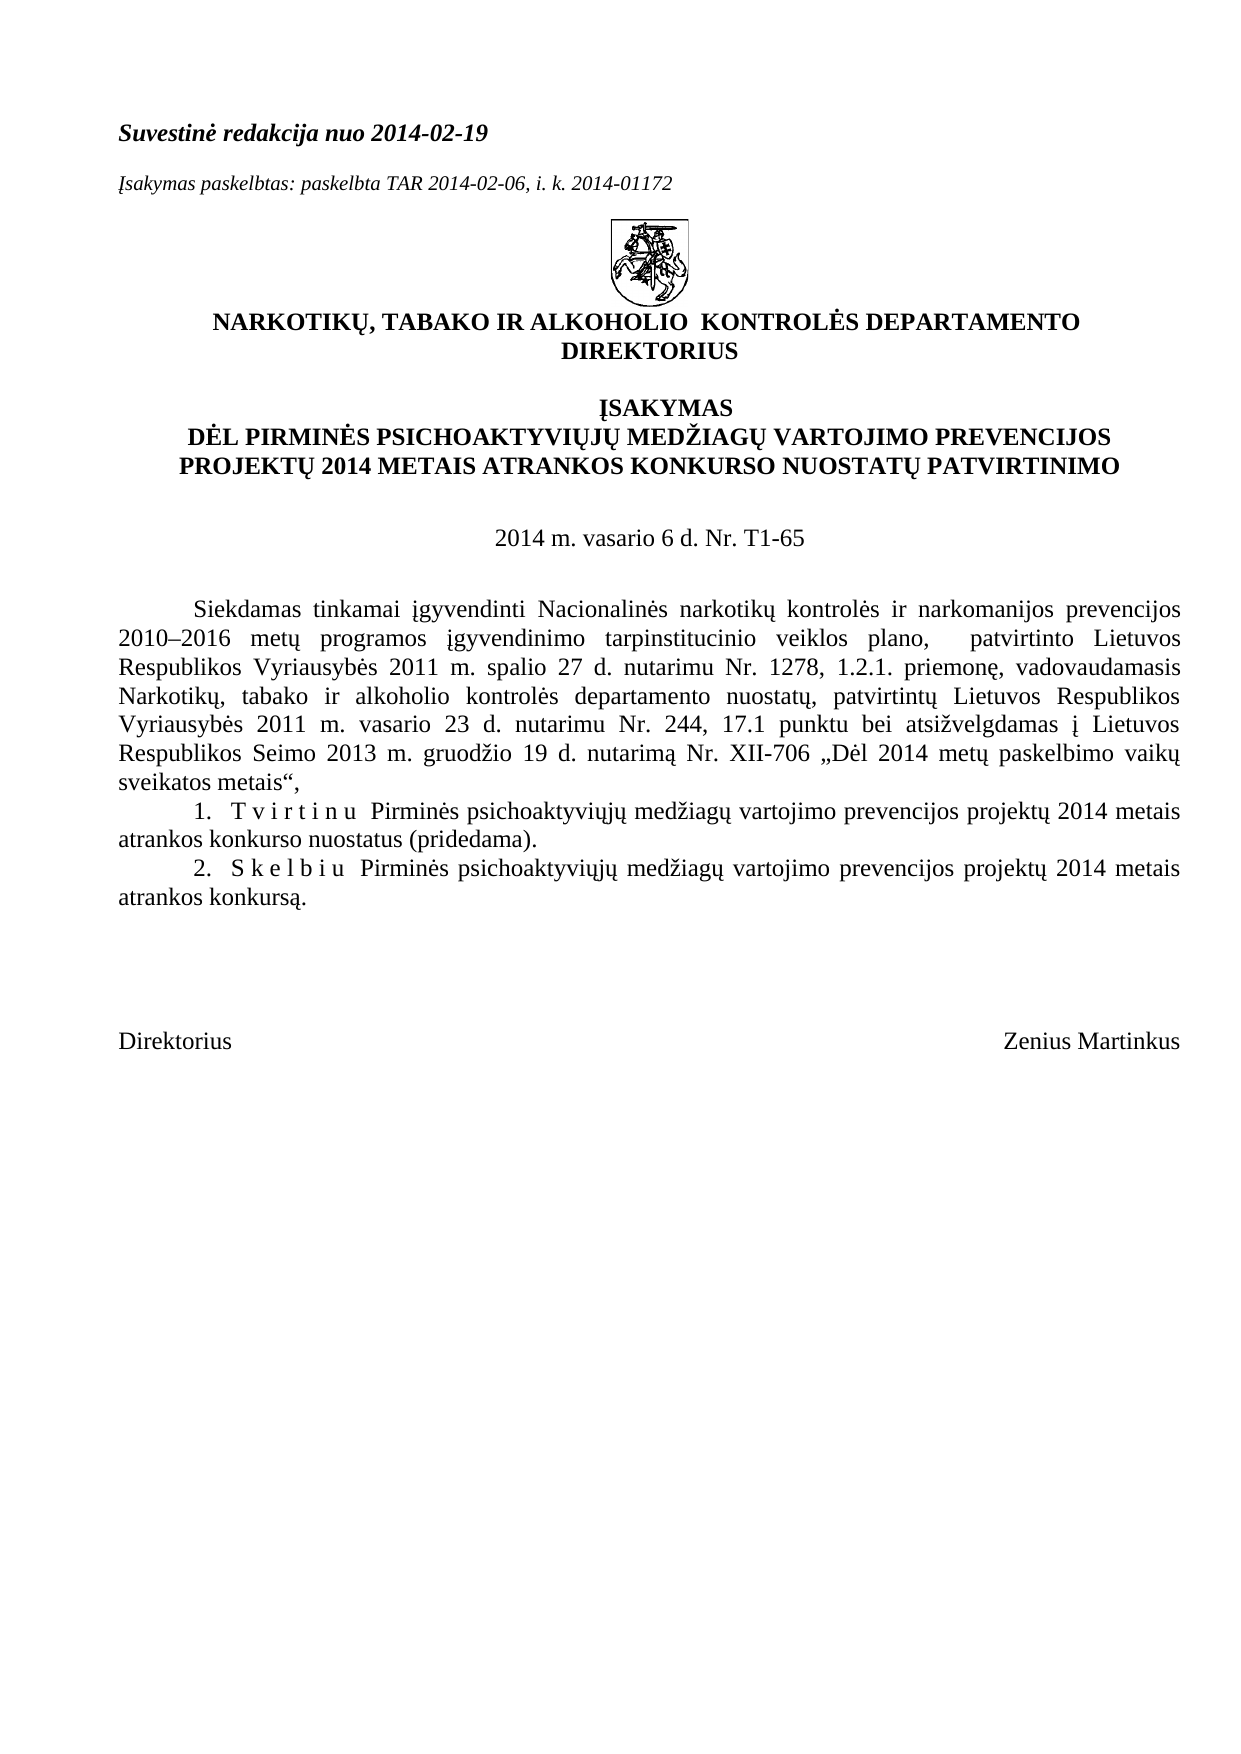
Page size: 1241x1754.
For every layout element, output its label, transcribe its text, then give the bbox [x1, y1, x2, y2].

text 2014 m. vasario 6 d. Nr. T1-65 [118, 523, 1181, 551]
text NARKOTIKŲ, TABAKO IR ALKOHOLIO KONTROLĖS DEPARTAMENTO [118, 307, 1181, 336]
text 2. Skelbiu Pirminės psichoaktyviųjų medžiagų vartojimo prevencijos projektų 2014 metais atrankos konkursą. [118, 853, 1181, 911]
text ĮSAKYMAS [118, 393, 1181, 422]
text Siekdamas tinkamai įgyvendinti Nacionalinės narkotikų kontrolės ir narkomanijos prevencijos 2010–2016 metų programos įgyvendinimo tarpinstitucinio veiklos plano, patvirtinto Lietuvos Respublikos Vyriausybės 2011 m. spalio 27 d. nutarimu Nr. 1278, 1.2.1. priemonę, vadovaudamasis Narkotikų, tabako ir alkoholio kontrolės departamento nuostatų, patvirtintų Lietuvos Respublikos Vyriausybės 2011 m. vasario 23 d. nutarimu Nr. 244, 17.1 punktu bei atsižvelgdamas į Lietuvos Respublikos Seimo 2013 m. gruodžio 19 d. nutarimą Nr. XII-706 „Dėl 2014 metų paskelbimo vaikų sveikatos metais“, [118, 594, 1181, 796]
text DIREKTORIUS [118, 336, 1181, 364]
text Įsakymas paskelbtas: paskelbta TAR 2014-02-06, i. k. 2014-01172 [118, 171, 1181, 195]
text 1. Tvirtinu Pirminės psichoaktyviųjų medžiagų vartojimo prevencijos projektų 2014 metais atrankos konkurso nuostatus (pridedama). [118, 796, 1181, 853]
text Suvestinė redakcija nuo 2014-02-19 [118, 118, 1181, 147]
text Direktorius Zenius Martinkus [118, 1026, 1181, 1054]
text DĖL PIRMINĖS psichoaktyviųjų medžiagų vartojimo prevencijos PROJEKTŲ 2014 METAIS ATRANKOS KONKURSO NUOSTATŲ PATVIRTINIMO [118, 422, 1181, 479]
